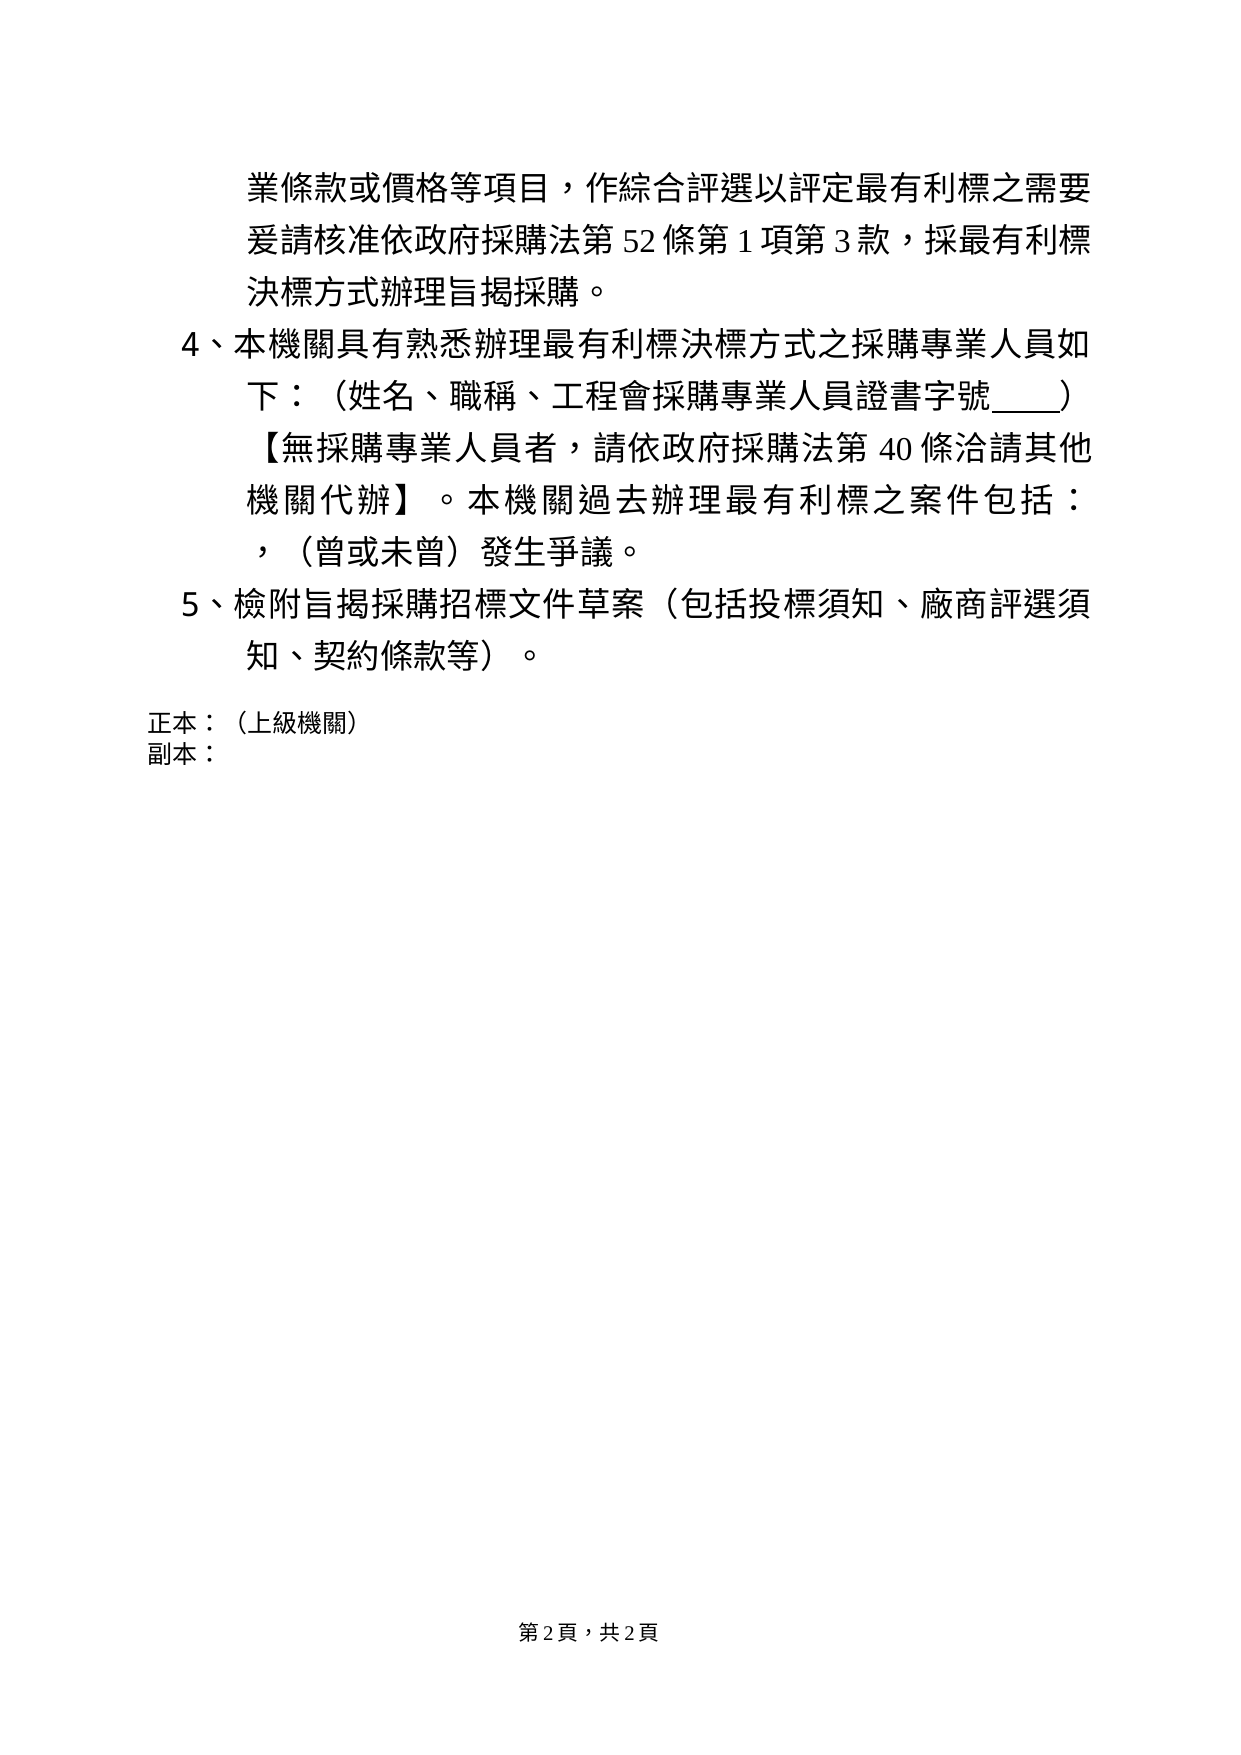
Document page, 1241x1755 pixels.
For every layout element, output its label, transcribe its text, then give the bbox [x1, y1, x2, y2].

list 本案採購金額為○○萬元，屬公告金額以上未達查核金額之採購，有就不同廠商投標標的之技術、品質、功能、商業條款或價格等項目，作綜合評選以評定最有利標之需要。爰請核准依政府採購法第52條第1項第3款，採最有利標決標方式辦理旨揭採購。 [180, 158, 1093, 314]
text 正本：（上級機關） [148, 707, 1093, 738]
text 副本： [148, 738, 1093, 770]
list 本機關具有熟悉辦理最有利標決標方式之採購專業人員如下：（姓名、職稱、工程會採購專業人員證書字號 ）【無採購專業人員者，請依政府採購法第40條洽請其他機關代辦】。本機關過去辦理最有利標之案件包括： ，（曾或未曾）發生爭議。 [180, 314, 1093, 575]
list 檢附旨揭採購招標文件草案（包括投標須知、廠商評選須知、契約條款等）。 [180, 575, 1093, 679]
